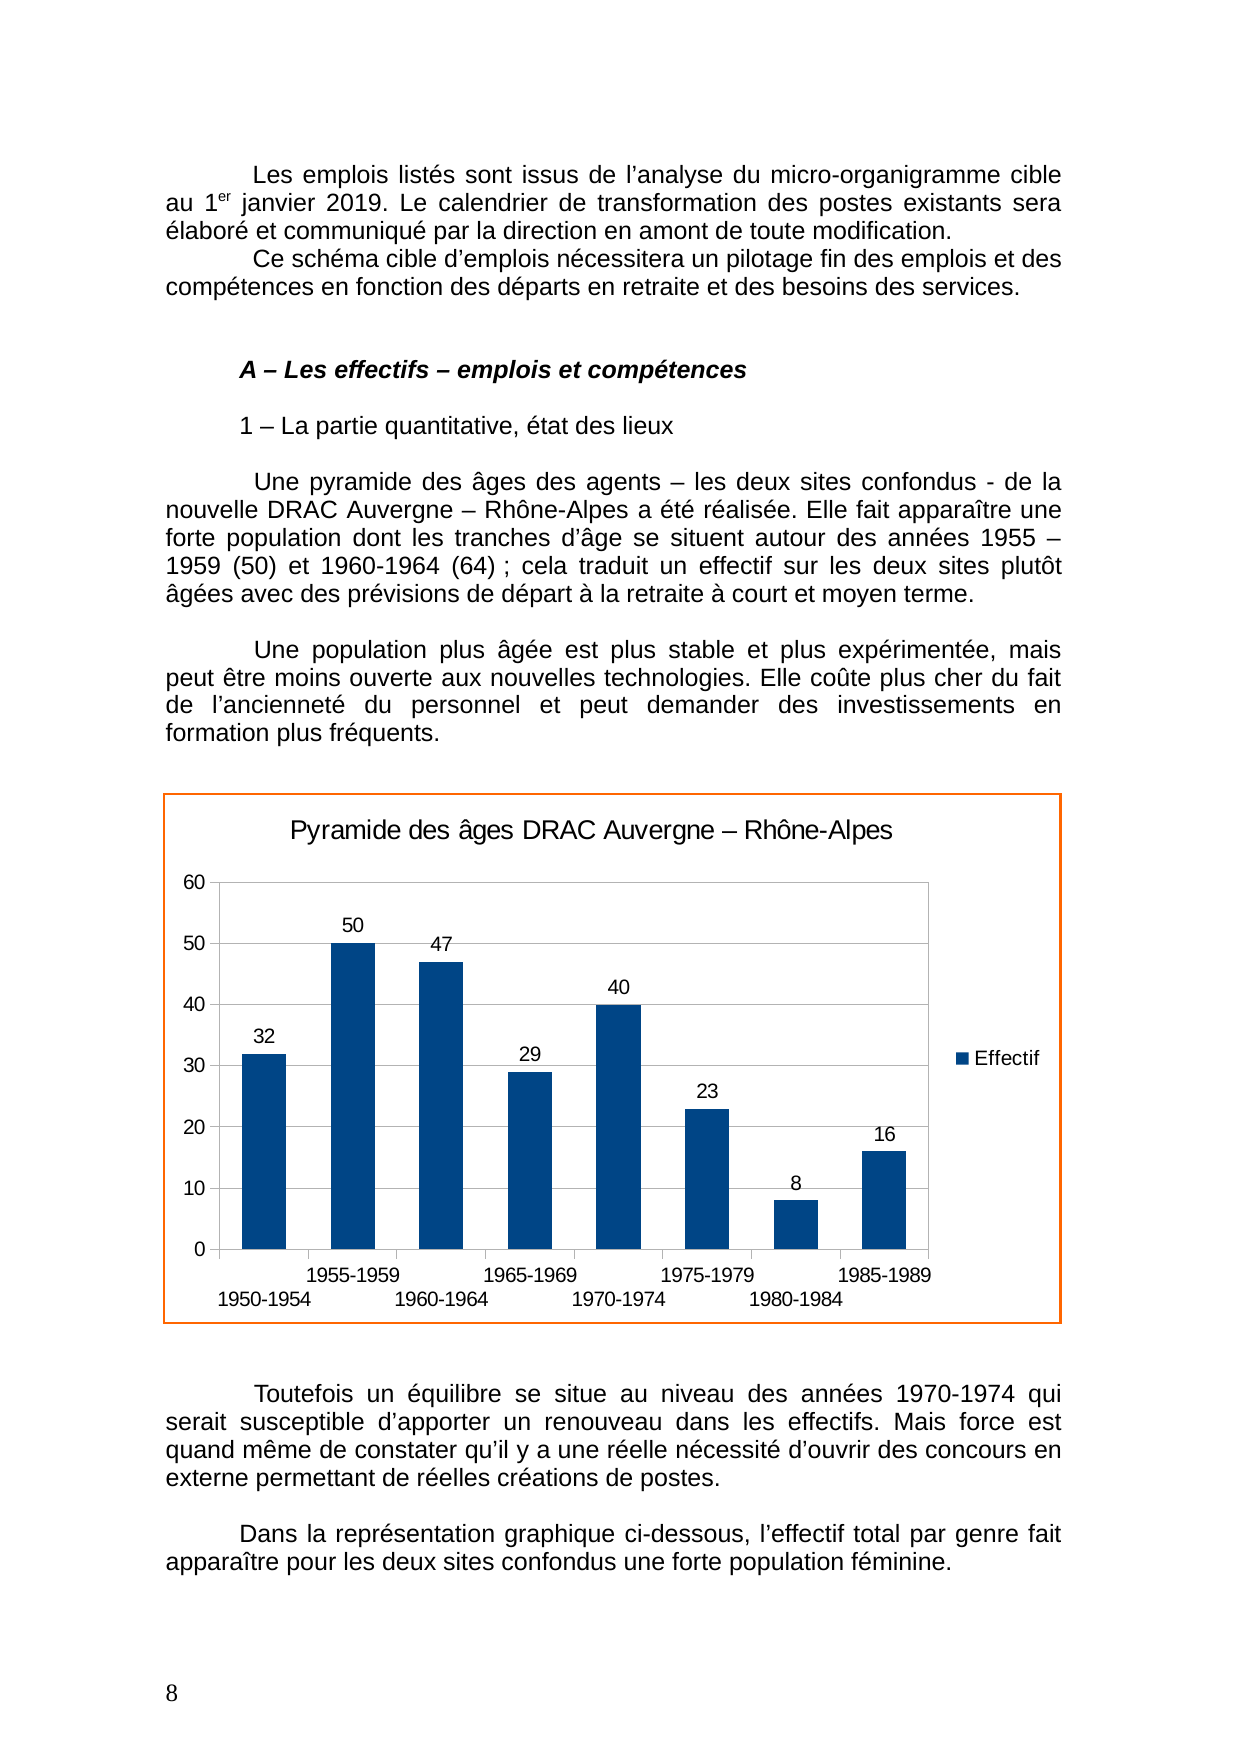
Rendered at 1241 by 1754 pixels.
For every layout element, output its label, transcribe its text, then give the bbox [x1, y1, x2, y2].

text Toutefois un équilibre se situe au niveau des années 1970-1974 qui serait susceptible d’apporter un renouveau dans les effectifs. Mais force est quand même de constater qu’il y a une réelle nécessité d’ouvrir des concours en externe permettant de réelles créations de postes. [165, 1380, 1063, 1491]
text Ce schéma cible d’emplois nécessitera un pilotage fin des emplois et des compétences en fonction des départs en retraite et des besoins des services. [165, 245, 1063, 301]
text 1 – La partie quantitative, état des lieux [165, 412, 1063, 440]
text Les emplois listés sont issus de l’analyse du micro-organigramme cible au 1er janvier 2019. Le calendrier de transformation des postes existants sera élaboré et communiqué par la direction en amont de toute modification. [165, 161, 1063, 245]
text Une pyramide des âges des agents – les deux sites confondus - de la nouvelle DRAC Auvergne – Rhône-Alpes a été réalisée. Elle fait apparaître une forte population dont les tranches d’âge se situent autour des années 1955 – 1959 (50) et 1960-1964 (64) ; cela traduit un effectif sur les deux sites plutôt âgées avec des prévisions de départ à la retraite à court et moyen terme. [165, 468, 1063, 608]
text A – Les effectifs – emplois et compétences [165, 356, 1063, 384]
text Dans la représentation graphique ci-dessous, l’effectif total par genre fait apparaître pour les deux sites confondus une forte population féminine. [165, 1519, 1063, 1575]
text Une population plus âgée est plus stable et plus expérimentée, mais peut être moins ouverte aux nouvelles technologies. Elle coûte plus cher du fait de l’ancienneté du personnel et peut demander des investissements en formation plus fréquents. [165, 636, 1063, 747]
